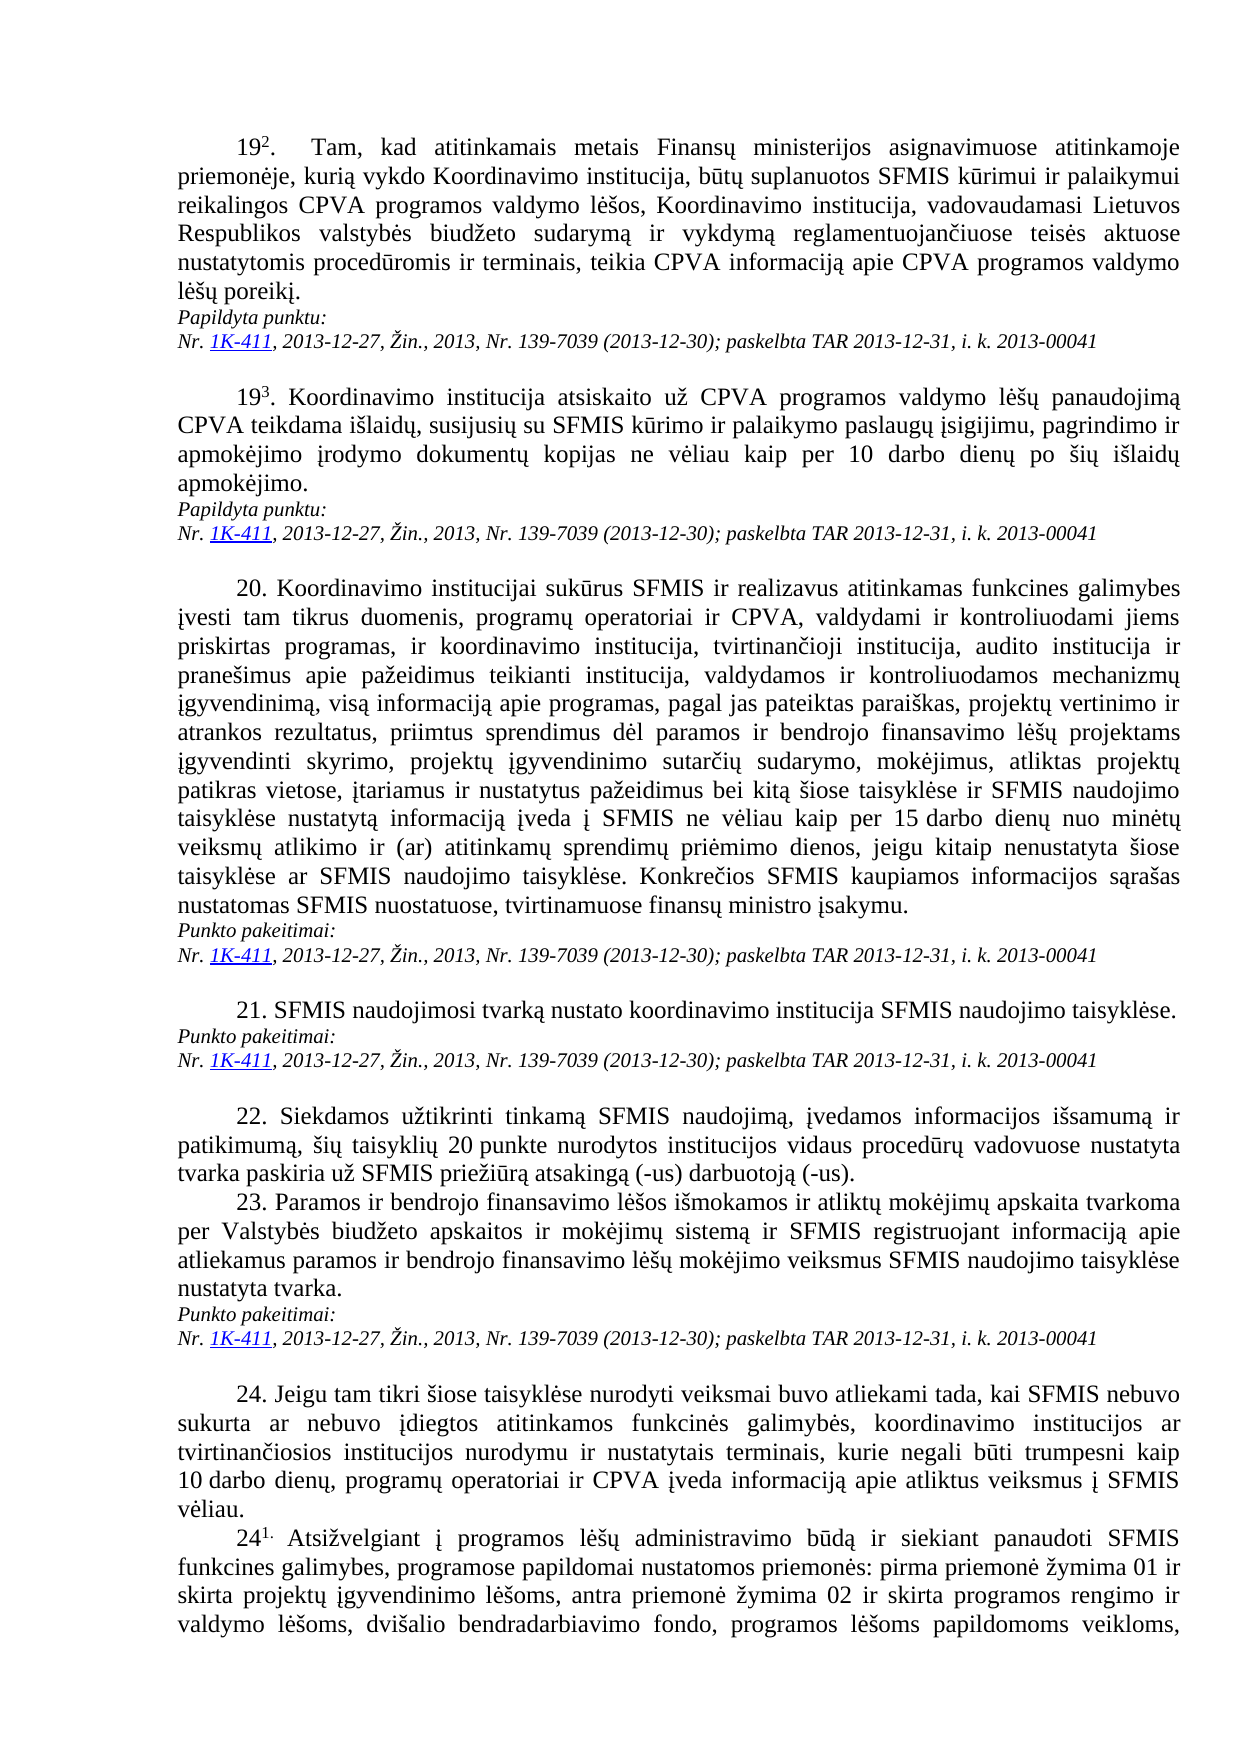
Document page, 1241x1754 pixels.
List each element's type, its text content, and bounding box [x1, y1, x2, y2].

text 20. Koordinavimo institucijai sukūrus SFMIS ir realizavus atitinkamas funkcines galimybes įvesti tam tikrus duomenis, programų operatoriai ir CPVA, valdydami ir kontroliuodami jiems priskirtas programas, ir koordinavimo institucija, tvirtinančioji institucija, audito institucija ir pranešimus apie pažeidimus teikianti institucija, valdydamos ir kontroliuodamos mechanizmų įgyvendinimą, visą informaciją apie programas, pagal jas pateiktas paraiškas, projektų vertinimo ir atrankos rezultatus, priimtus sprendimus dėl paramos ir bendrojo finansavimo lėšų projektams įgyvendinti skyrimo, projektų įgyvendinimo sutarčių sudarymo, mokėjimus, atliktas projektų patikras vietose, įtariamus ir nustatytus pažeidimus bei kitą šiose taisyklėse ir SFMIS naudojimo taisyklėse nustatytą informaciją įveda į SFMIS ne vėliau kaip per 15 darbo dienų nuo minėtų veiksmų atlikimo ir (ar) atitinkamų sprendimų priėmimo dienos, jeigu kitaip nenustatyta šiose taisyklėse ar SFMIS naudojimo taisyklėse. Konkrečios SFMIS kaupiamos informacijos sąrašas nustatomas SFMIS nuostatuose, tvirtinamuose finansų ministro įsakymu. [177, 573, 1181, 918]
text 22. Siekdamos užtikrinti tinkamą SFMIS naudojimą, įvedamos informacijos išsamumą ir patikimumą, šių taisyklių 20 punkte nurodytos institucijos vidaus procedūrų vadovuose nustatyta tvarka paskiria už SFMIS priežiūrą atsakingą (-us) darbuotoją (-us). [177, 1101, 1181, 1187]
text 23. Paramos ir bendrojo finansavimo lėšos išmokamos ir atliktų mokėjimų apskaita tvarkoma per Valstybės biudžeto apskaitos ir mokėjimų sistemą ir SFMIS registruojant informaciją apie atliekamus paramos ir bendrojo finansavimo lėšų mokėjimo veiksmus SFMIS naudojimo taisyklėse nustatyta tvarka. [177, 1187, 1181, 1302]
text Papildyta punktu: [177, 497, 1181, 521]
text Punkto pakeitimai: [177, 918, 1181, 942]
text Punkto pakeitimai: [177, 1302, 1181, 1326]
text 193. Koordinavimo institucija atsiskaito už CPVA programos valdymo lėšų panaudojimą CPVA teikdama išlaidų, susijusių su SFMIS kūrimo ir palaikymo paslaugų įsigijimu, pagrindimo ir apmokėjimo įrodymo dokumentų kopijas ne vėliau kaip per 10 darbo dienų po šių išlaidų apmokėjimo. [177, 382, 1181, 497]
text Nr. 1K-411, 2013-12-27, Žin., 2013, Nr. 139-7039 (2013-12-30); paskelbta TAR 2013-12-31, i. k. 2013-00041 [177, 1326, 1181, 1350]
text Papildyta punktu: [177, 305, 1181, 329]
text 192. Tam, kad atitinkamais metais Finansų ministerijos asignavimuose atitinkamoje priemonėje, kurią vykdo Koordinavimo institucija, būtų suplanuotos SFMIS kūrimui ir palaikymui reikalingos CPVA programos valdymo lėšos, Koordinavimo institucija, vadovaudamasi Lietuvos Respublikos valstybės biudžeto sudarymą ir vykdymą reglamentuojančiuose teisės aktuose nustatytomis procedūromis ir terminais, teikia CPVA informaciją apie CPVA programos valdymo lėšų poreikį. [177, 132, 1181, 305]
text Nr. 1K-411, 2013-12-27, Žin., 2013, Nr. 139-7039 (2013-12-30); paskelbta TAR 2013-12-31, i. k. 2013-00041 [177, 329, 1181, 353]
text 24. Jeigu tam tikri šiose taisyklėse nurodyti veiksmai buvo atliekami tada, kai SFMIS nebuvo sukurta ar nebuvo įdiegtos atitinkamos funkcinės galimybės, koordinavimo institucijos ar tvirtinančiosios institucijos nurodymu ir nustatytais terminais, kurie negali būti trumpesni kaip 10 darbo dienų, programų operatoriai ir CPVA įveda informaciją apie atliktus veiksmus į SFMIS vėliau. [177, 1379, 1181, 1523]
text 21. SFMIS naudojimosi tvarką nustato koordinavimo institucija SFMIS naudojimo taisyklėse. [177, 995, 1181, 1024]
text Nr. 1K-411, 2013-12-27, Žin., 2013, Nr. 139-7039 (2013-12-30); paskelbta TAR 2013-12-31, i. k. 2013-00041 [177, 521, 1181, 545]
text Nr. 1K-411, 2013-12-27, Žin., 2013, Nr. 139-7039 (2013-12-30); paskelbta TAR 2013-12-31, i. k. 2013-00041 [177, 1048, 1181, 1072]
text Punkto pakeitimai: [177, 1024, 1181, 1048]
text 241. Atsižvelgiant į programos lėšų administravimo būdą ir siekiant panaudoti SFMIS funkcines galimybes, programose papildomai nustatomos priemonės: pirma priemonė žymima 01 ir skirta projektų įgyvendinimo lėšoms, antra priemonė žymima 02 ir skirta programos rengimo ir valdymo lėšoms, dvišalio bendradarbiavimo fondo, programos lėšoms papildomoms veikloms, [177, 1523, 1181, 1638]
text Nr. 1K-411, 2013-12-27, Žin., 2013, Nr. 139-7039 (2013-12-30); paskelbta TAR 2013-12-31, i. k. 2013-00041 [177, 942, 1181, 967]
